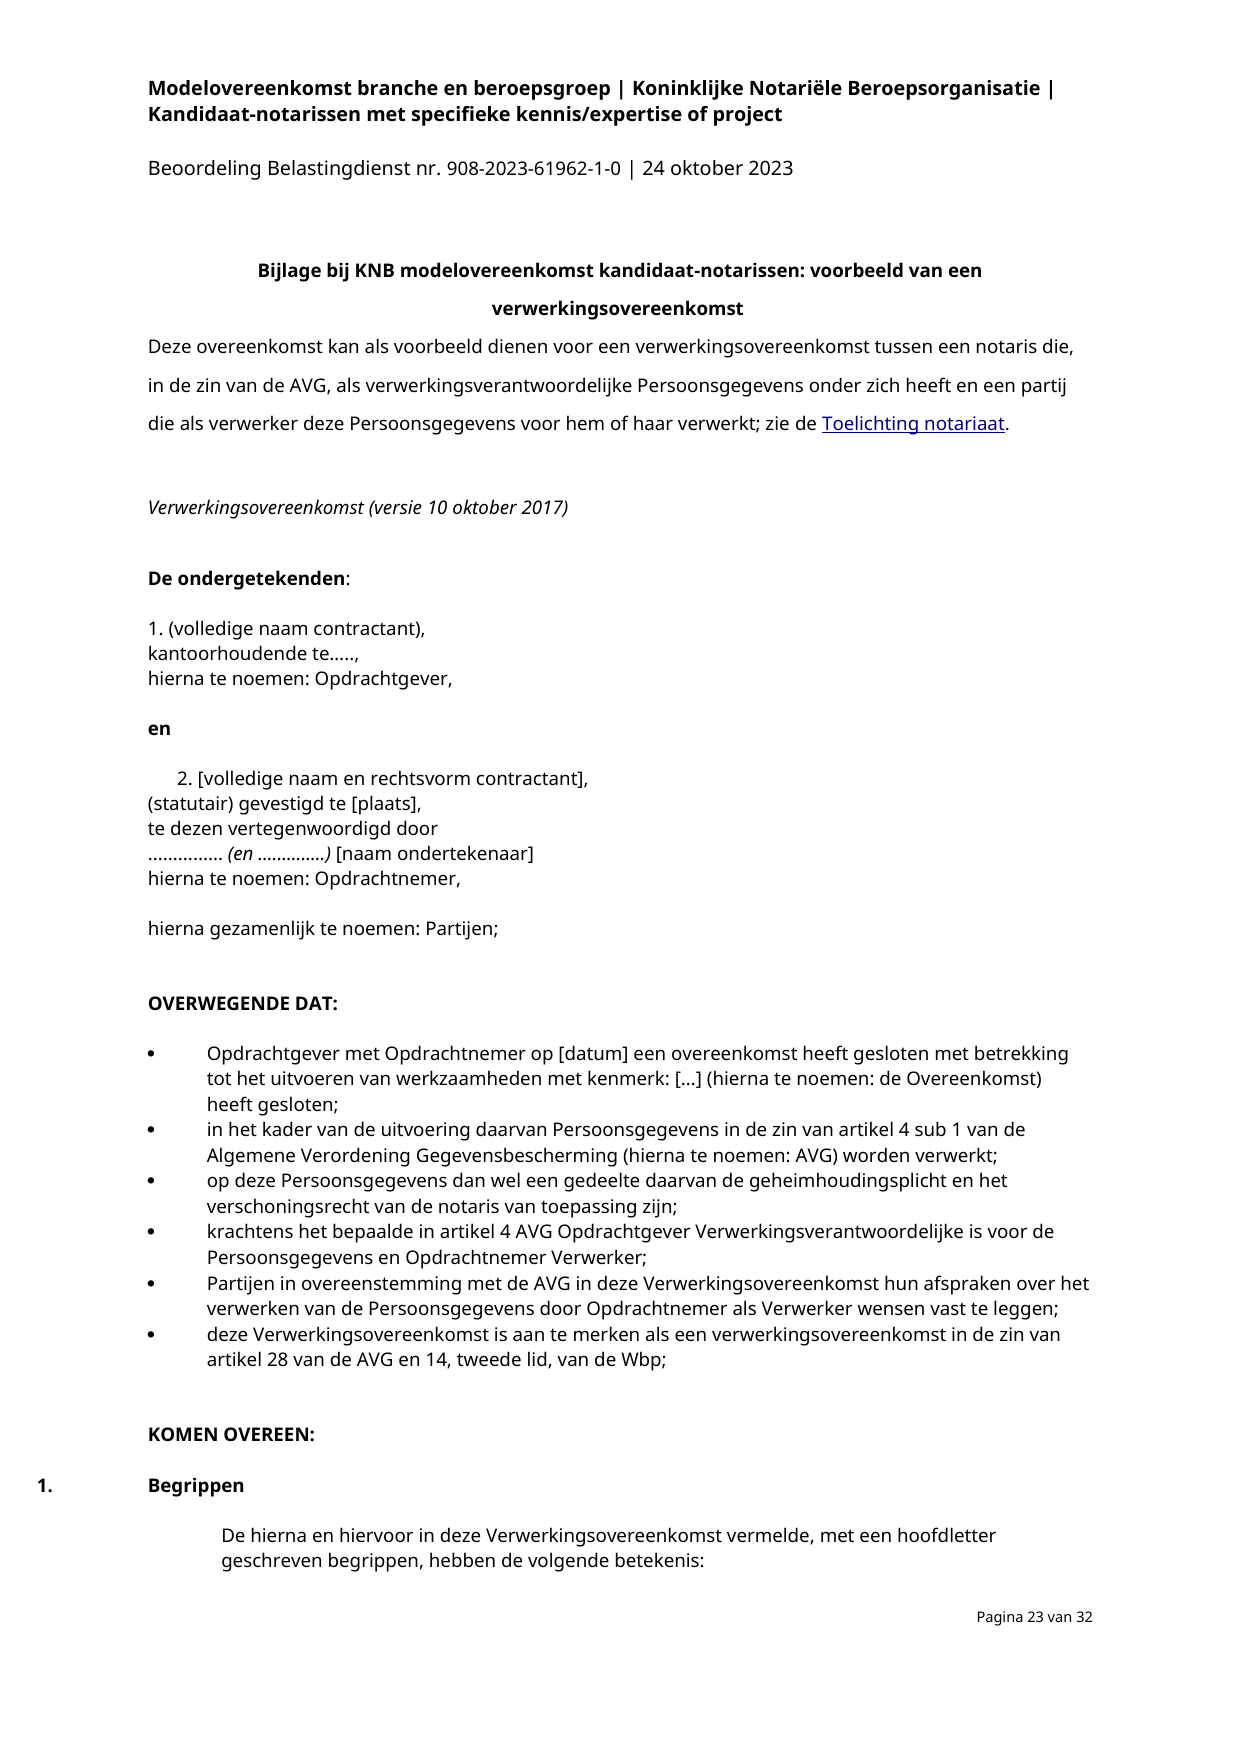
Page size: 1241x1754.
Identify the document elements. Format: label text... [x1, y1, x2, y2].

text hierna te noemen: Opdrachtnemer, [148, 865, 1093, 890]
text kantoorhoudende te….., [148, 640, 1093, 665]
list deze Verwerkingsovereenkomst is aan te merken als een verwerkingsovereenkomst in de zin van artikel 28 van de AVG en 14, tweede lid, van de Wbp; [148, 1321, 1093, 1372]
subtitle 2. [volledige naam en rechtsvorm contractant], [148, 765, 1093, 790]
subtitle De ondergetekenden: [148, 565, 1093, 590]
list Partijen in overeenstemming met de AVG in deze Verwerkingsovereenkomst hun afspraken over het verwerken van de Persoonsgegevens door Opdrachtnemer als Verwerker wensen vast te leggen; [148, 1270, 1093, 1321]
text te dezen vertegenwoordigd door [148, 815, 1093, 840]
list krachtens het bepaalde in artikel 4 AVG Opdrachtgever Verwerkingsverantwoordelijke is voor de Persoonsgegevens en Opdrachtnemer Verwerker; [148, 1219, 1093, 1270]
text hierna te noemen: Opdrachtgever, [148, 665, 1093, 690]
text De hierna en hiervoor in deze Verwerkingsovereenkomst vermelde, met een hoofdletter geschreven begrippen, hebben de volgende betekenis: [221, 1522, 1093, 1572]
subtitle 1. (volledige naam contractant), [148, 615, 1093, 640]
subtitle Verwerkingsovereenkomst (versie 10 oktober 2017) [148, 494, 1093, 519]
text hierna gezamenlijk te noemen: Partijen; [148, 915, 1093, 940]
list in het kader van de uitvoering daarvan Persoonsgegevens in de zin van artikel 4 sub 1 van de Algemene Verordening Gegevensbescherming (hierna te noemen: AVG) worden verwerkt; [148, 1117, 1093, 1168]
text en [148, 715, 1093, 740]
list op deze Persoonsgegevens dan wel een gedeelte daarvan de geheimhoudingsplicht en het verschoningsrecht van de notaris van toepassing zijn; [148, 1168, 1093, 1219]
list Begrippen [37, 1472, 1093, 1497]
text Deze overeenkomst kan als voorbeeld dienen voor een verwerkingsovereenkomst tussen een notaris die, in de zin van de AVG, als verwerkingsverantwoordelijke Persoonsgegevens onder zich heeft en een partij die als verwerker deze Persoonsgegevens voor hem of haar verwerkt; zie de Toelichting notariaat. [148, 334, 1093, 436]
text Bijlage bij KNB modelovereenkomst kandidaat-notarissen: voorbeeld van een verwerkingsovereenkomst [148, 257, 1093, 321]
text ............... (en ..............) [naam ondertekenaar] [148, 840, 1093, 865]
text (statutair) gevestigd te [plaats], [148, 790, 1093, 815]
subtitle OVERWEGENDE DAT: [148, 990, 1093, 1015]
text KOMEN OVEREEN: [148, 1422, 1093, 1447]
list Opdrachtgever met Opdrachtnemer op [datum] een overeenkomst heeft gesloten met betrekking tot het uitvoeren van werkzaamheden met kenmerk: […] (hierna te noemen: de Overeenkomst) heeft gesloten; [148, 1040, 1093, 1117]
